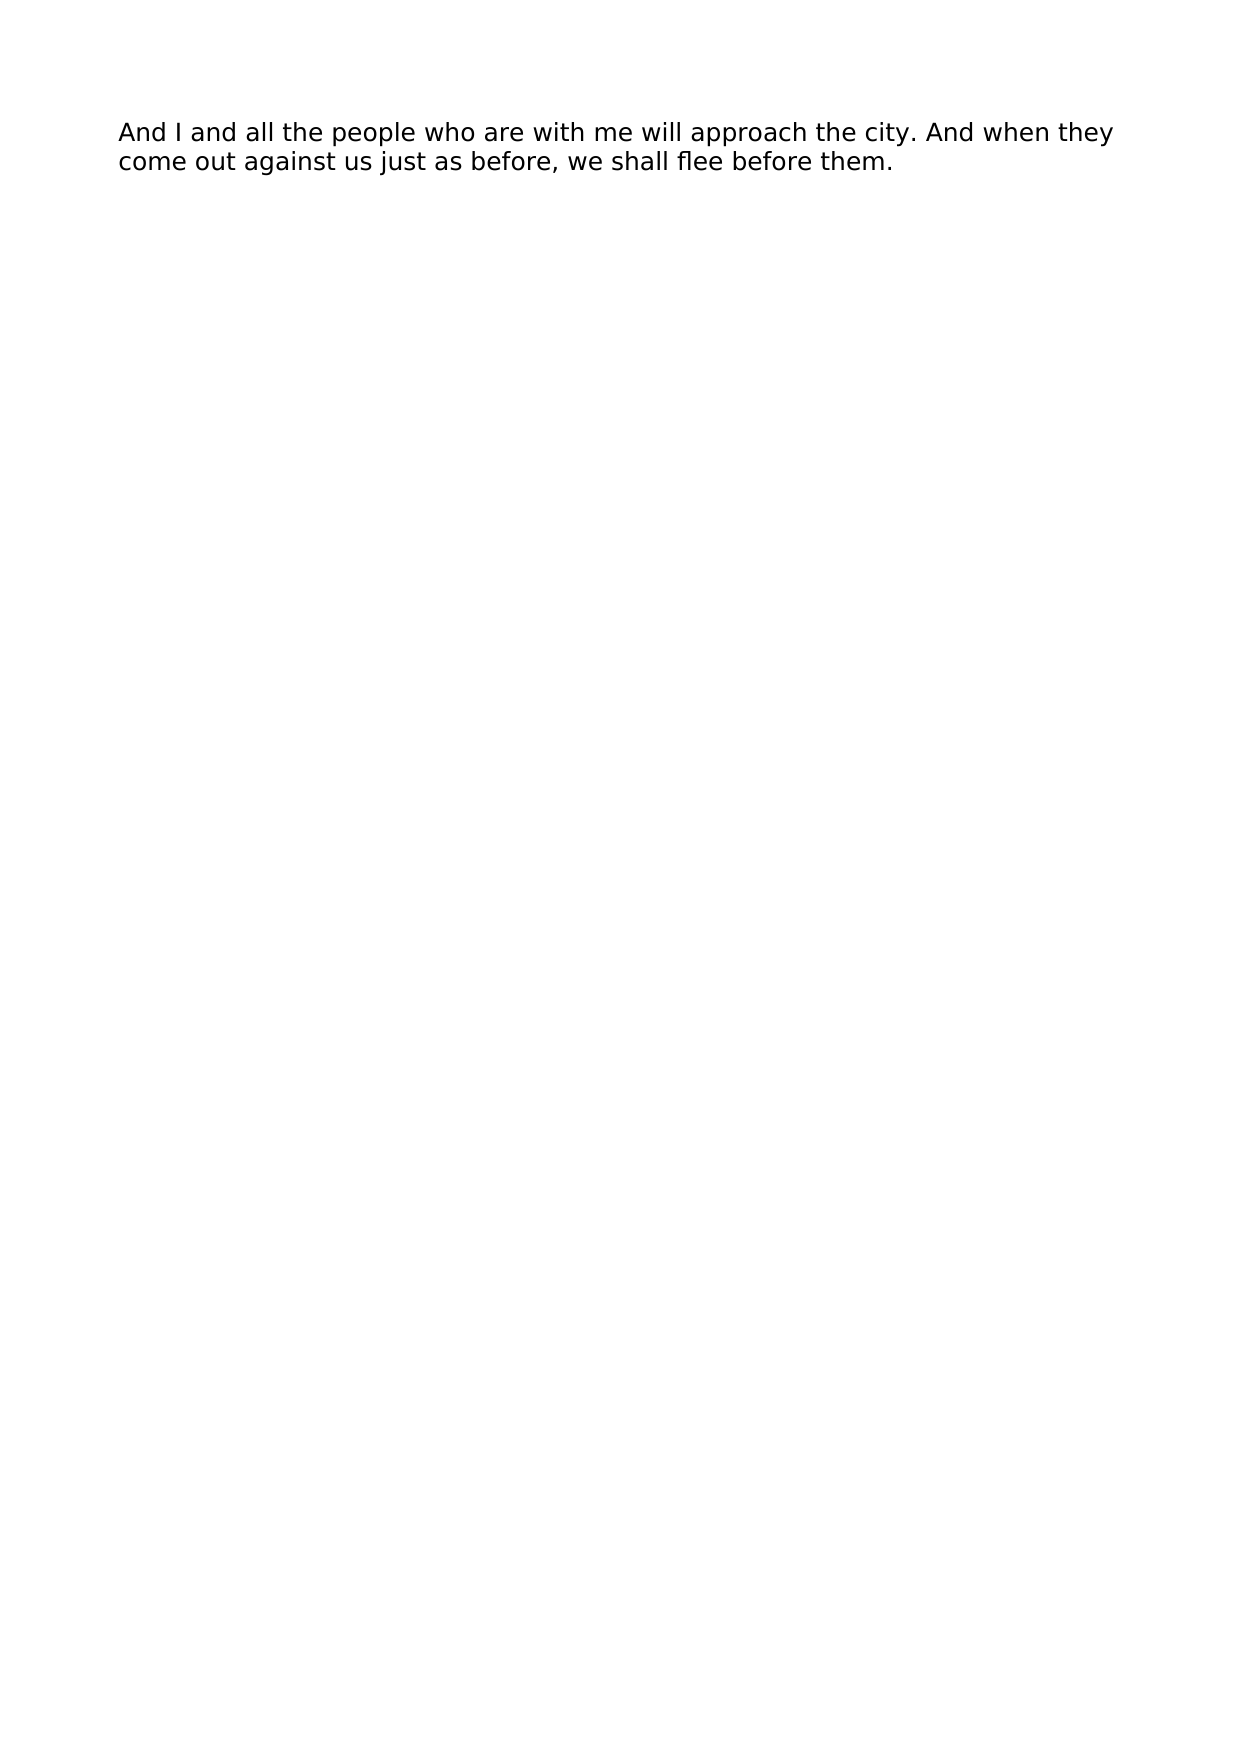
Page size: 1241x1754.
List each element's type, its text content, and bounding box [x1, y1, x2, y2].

text And I and all the people who are with me will approach the city. And when they come out against us just as before, we shall flee before them. [118, 118, 1122, 176]
